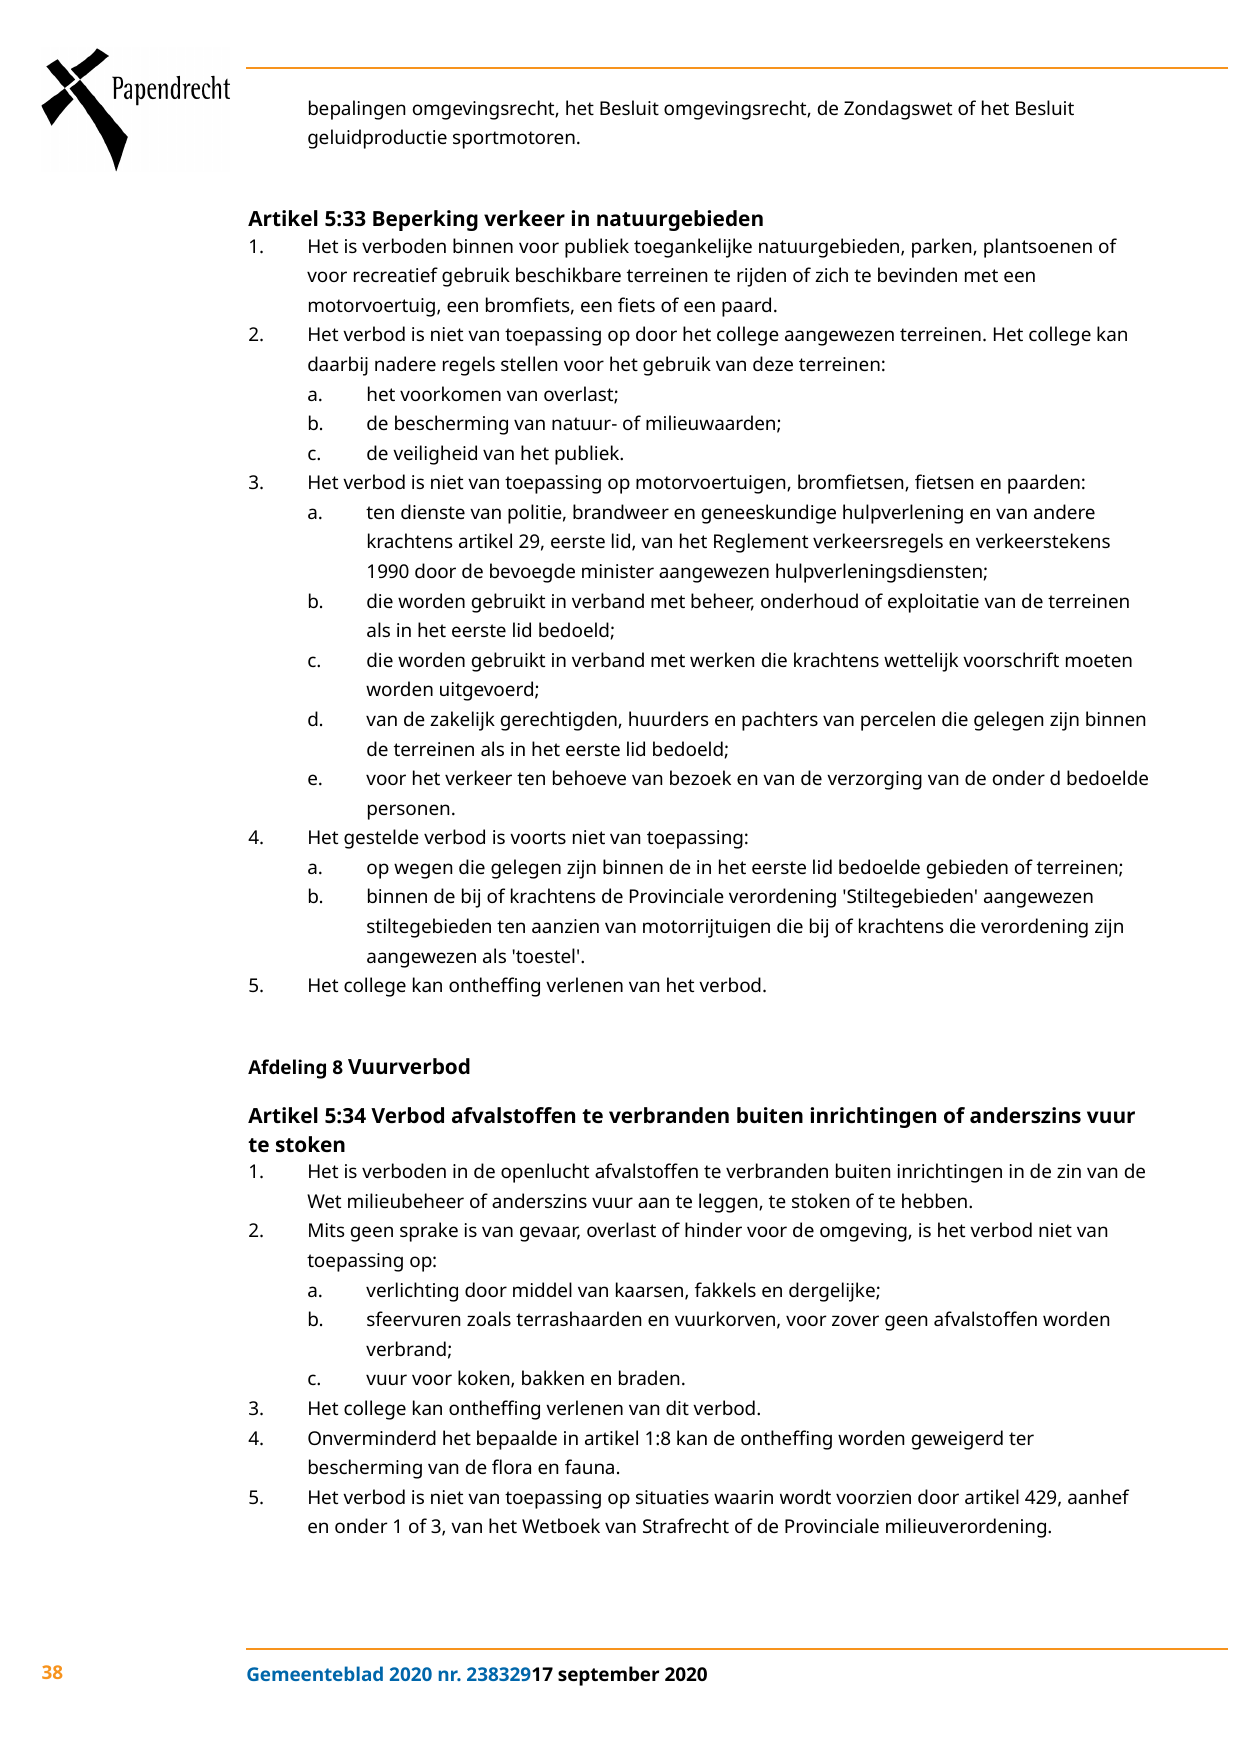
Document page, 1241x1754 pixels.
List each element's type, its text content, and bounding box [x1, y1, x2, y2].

list Het college kan ontheffing verlenen van dit verbod. [248, 1395, 1152, 1421]
list bepalingen omgevingsrecht, het Besluit omgevingsrecht, de Zondagswet of het Besluit geluidproductie sportmotoren. [248, 95, 1152, 150]
text Artikel 5:34 Verbod afvalstoffen te verbranden buiten inrichtingen of anderszins vuur te stoken [248, 1102, 1152, 1158]
list Het verbod is niet van toepassing op motorvoertuigen, bromfietsen, fietsen en paarden: [248, 469, 1152, 495]
list verlichting door middel van kaarsen, fakkels en dergelijke; [307, 1277, 1152, 1302]
text Afdeling 8 Vuurverbod [248, 1052, 1152, 1081]
list ten dienste van politie, brandweer en geneeskundige hulpverlening en van andere krachtens artikel 29, eerste lid, van het Reglement verkeersregels en verkeerstekens 1990 door de bevoegde minister aangewezen hulpverleningsdiensten; [307, 499, 1152, 584]
list Het is verboden binnen voor publiek toegankelijke natuurgebieden, parken, plantsoenen of voor recreatief gebruik beschikbare terreinen te rijden of zich te bevinden met een motorvoertuig, een bromfiets, een fiets of een paard. [248, 233, 1152, 318]
list de bescherming van natuur- of milieuwaarden; [307, 410, 1152, 436]
text Artikel 5:33 Beperking verkeer in natuurgebieden [248, 204, 1152, 233]
list van de zakelijk gerechtigden, huurders en pachters van percelen die gelegen zijn binnen de terreinen als in het eerste lid bedoeld; [307, 706, 1152, 761]
list Het verbod is niet van toepassing op door het college aangewezen terreinen. Het college kan daarbij nadere regels stellen voor het gebruik van deze terreinen: [248, 322, 1152, 377]
list Het gestelde verbod is voorts niet van toepassing: [248, 824, 1152, 850]
list vuur voor koken, bakken en braden. [307, 1366, 1152, 1391]
list Onverminderd het bepaalde in artikel 1:8 kan de ontheffing worden geweigerd ter bescherming van de flora en fauna. [248, 1425, 1152, 1480]
list die worden gebruikt in verband met werken die krachtens wettelijk voorschrift moeten worden uitgevoerd; [307, 647, 1152, 702]
picture [41, 47, 231, 172]
list Het is verboden in de openlucht afvalstoffen te verbranden buiten inrichtingen in de zin van de Wet milieubeheer of anderszins vuur aan te leggen, te stoken of te hebben. [248, 1158, 1152, 1214]
list op wegen die gelegen zijn binnen de in het eerste lid bedoelde gebieden of terreinen; [307, 854, 1152, 880]
list het voorkomen van overlast; [307, 381, 1152, 406]
list sfeervuren zoals terrashaarden en vuurkorven, voor zover geen afvalstoffen worden verbrand; [307, 1306, 1152, 1362]
list Het college kan ontheffing verlenen van het verbod. [248, 972, 1152, 998]
list Mits geen sprake is van gevaar, overlast of hinder voor de omgeving, is het verbod niet van toepassing op: [248, 1218, 1152, 1273]
list die worden gebruikt in verband met beheer, onderhoud of exploitatie van de terreinen als in het eerste lid bedoeld; [307, 588, 1152, 643]
list binnen de bij of krachtens de Provinciale verordening 'Stiltegebieden' aangewezen stiltegebieden ten aanzien van motorrijtuigen die bij of krachtens die verordening zijn aangewezen als 'toestel'. [307, 884, 1152, 968]
list de veiligheid van het publiek. [307, 440, 1152, 466]
list voor het verkeer ten behoeve van bezoek en van de verzorging van de onder d bedoelde personen. [307, 765, 1152, 821]
list Het verbod is niet van toepassing op situaties waarin wordt voorzien door artikel 429, aanhef en onder 1 of 3, van het Wetboek van Strafrecht of de Provinciale milieuverordening. [248, 1484, 1152, 1539]
